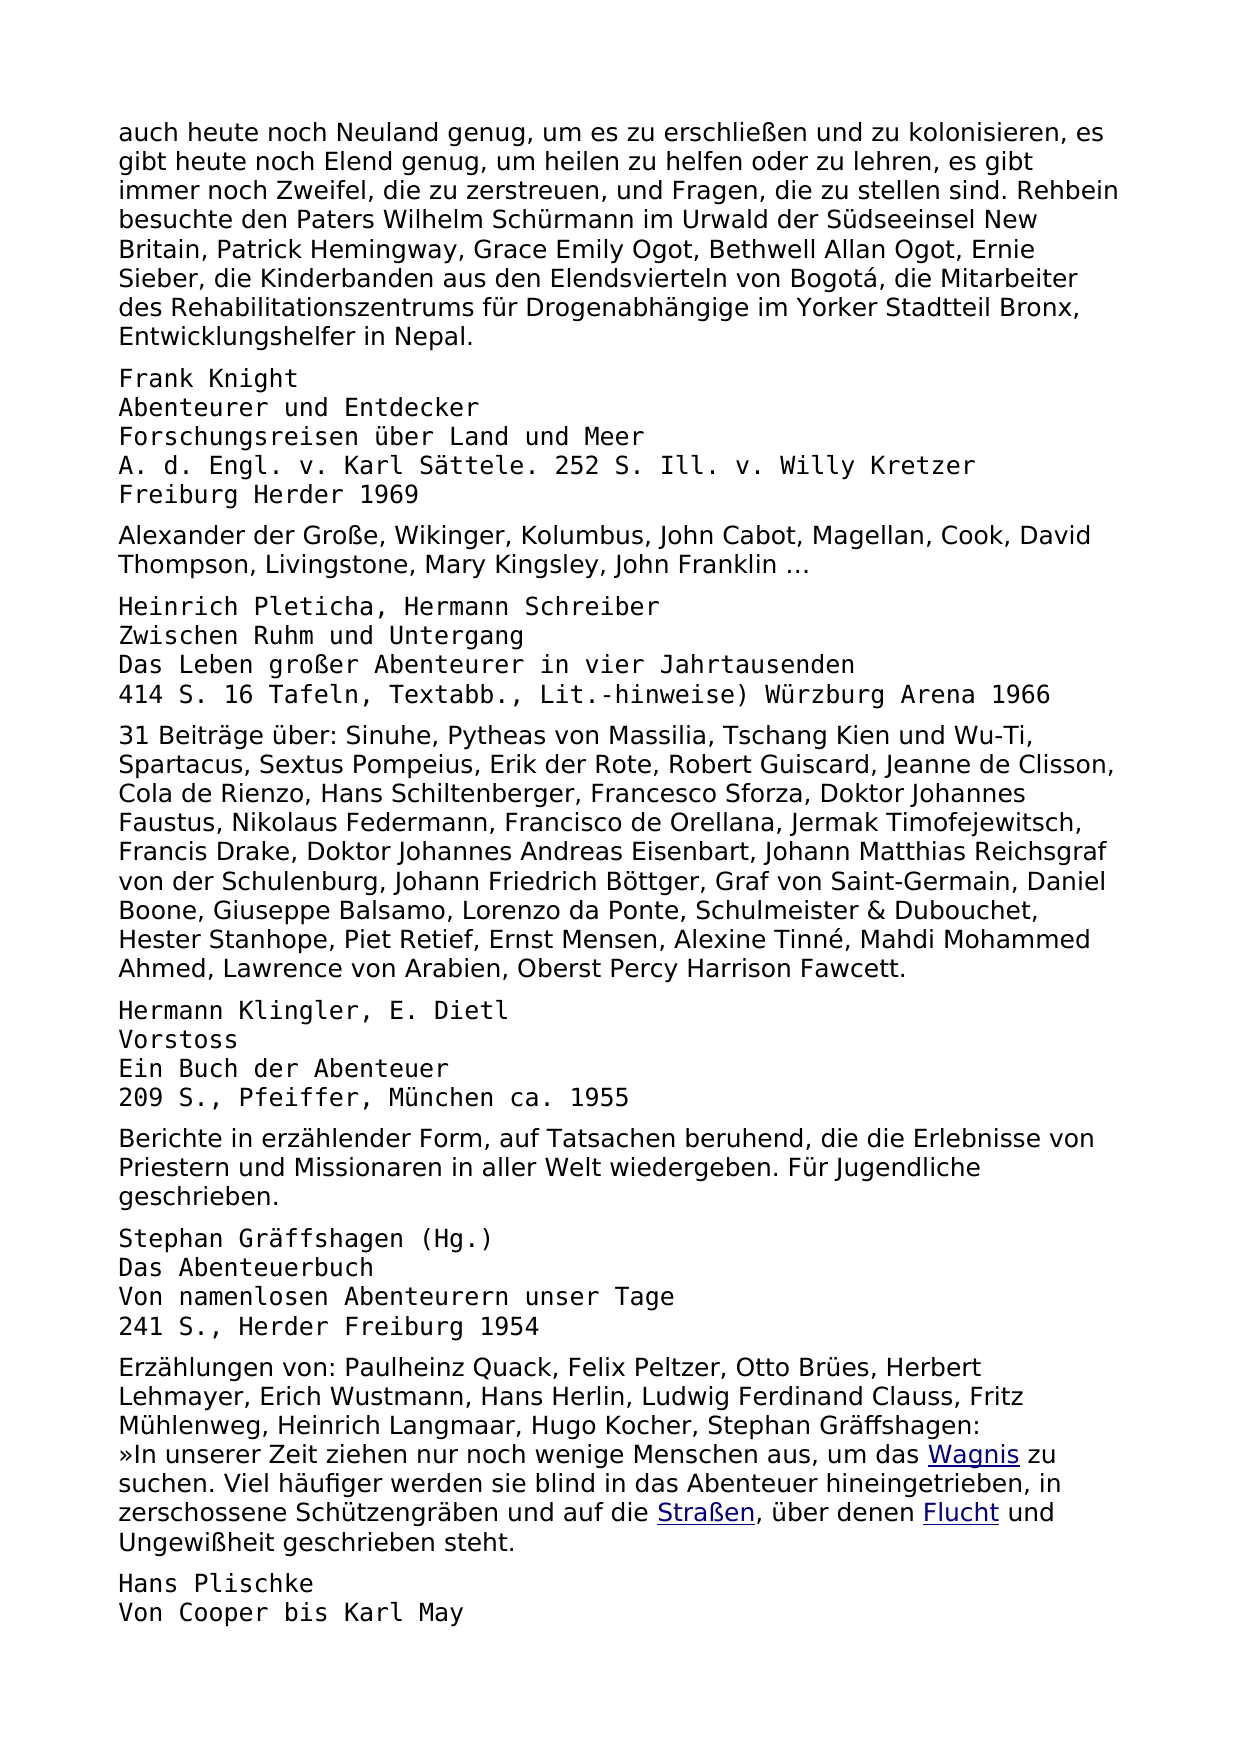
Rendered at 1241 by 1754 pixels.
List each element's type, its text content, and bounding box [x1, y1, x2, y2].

text 31 Beiträge über: Sinuhe, Pytheas von Massilia, Tschang Kien und Wu-Ti, Spartacus, Sextus Pompeius, Erik der Rote, Robert Guiscard, Jeanne de Clisson, Cola de Rienzo, Hans Schiltenberger, Francesco Sforza, Doktor Johannes Faustus, Nikolaus Federmann, Francisco de Orellana, Jermak Timofejewitsch, Francis Drake, Doktor Johannes Andreas Eisenbart, Johann Matthias Reichsgraf von der Schulenburg, Johann Friedrich Böttger, Graf von Saint-Germain, Daniel Boone, Giuseppe Balsamo, Lorenzo da Ponte, Schulmeister & Dubouchet, Hester Stanhope, Piet Retief, Ernst Mensen, Alexine Tinné, Mahdi Mohammed Ahmed, Lawrence von Arabien, Oberst Percy Harrison Fawcett. [118, 721, 1122, 983]
text Hans Plischke Von Cooper bis Karl May [118, 1569, 1122, 1628]
text Erzählungen von: Paulheinz Quack, Felix Peltzer, Otto Brües, Herbert Lehmayer, Erich Wustmann, Hans Herlin, Ludwig Ferdinand Clauss, Fritz Mühlenweg, Heinrich Langmaar, Hugo Kocher, Stephan Gräffshagen: »In unserer Zeit ziehen nur noch wenige Menschen aus, um das Wagnis zu suchen. Viel häufiger werden sie blind in das Abenteuer hineingetrieben, in zerschossene Schützengräben und auf die Straßen, über denen Flucht und Ungewißheit geschrieben steht. [118, 1353, 1122, 1557]
text Stephan Gräffshagen (Hg.) Das Abenteuerbuch Von namenlosen Abenteurern unser Tage 241 S., Herder Freiburg 1954 [118, 1224, 1122, 1341]
text Hermann Klingler, E. Dietl Vorstoss Ein Buch der Abenteuer 209 S., Pfeiffer, München ca. 1955 [118, 996, 1122, 1112]
text auch heute noch Neuland genug, um es zu erschließen und zu kolonisieren, es gibt heute noch Elend genug, um heilen zu helfen oder zu lehren, es gibt immer noch Zweifel, die zu zerstreuen, und Fragen, die zu stellen sind. Rehbein besuchte den Paters Wilhelm Schürmann im Urwald der Südseeinsel New Britain, Patrick Hemingway, Grace Emily Ogot, Bethwell Allan Ogot, Ernie Sieber, die Kinderbanden aus den Elendsvierteln von Bogotá, die Mitarbeiter des Rehabilitationszentrums für Drogenabhängige im Yorker Stadtteil Bronx, Entwicklungshelfer in Nepal. [118, 118, 1122, 351]
text Heinrich Pleticha, Hermann Schreiber Zwischen Ruhm und Untergang Das Leben großer Abenteurer in vier Jahrtausenden 414 S. 16 Tafeln, Textabb., Lit.-hinweise) Würzburg Arena 1966 [118, 592, 1122, 709]
text Frank Knight Abenteurer und Entdecker Forschungsreisen über Land und Meer A. d. Engl. v. Karl Sättele. 252 S. Ill. v. Willy Kretzer Freiburg Herder 1969 [118, 364, 1122, 510]
text Alexander der Große, Wikinger, Kolumbus, John Cabot, Magellan, Cook, David Thompson, Livingstone, Mary Kingsley, John Franklin … [118, 522, 1122, 580]
text Berichte in erzählender Form, auf Tatsachen beruhend, die die Erlebnisse von Priestern und Missionaren in aller Welt wiedergeben. Für Jugendliche geschrieben. [118, 1124, 1122, 1212]
